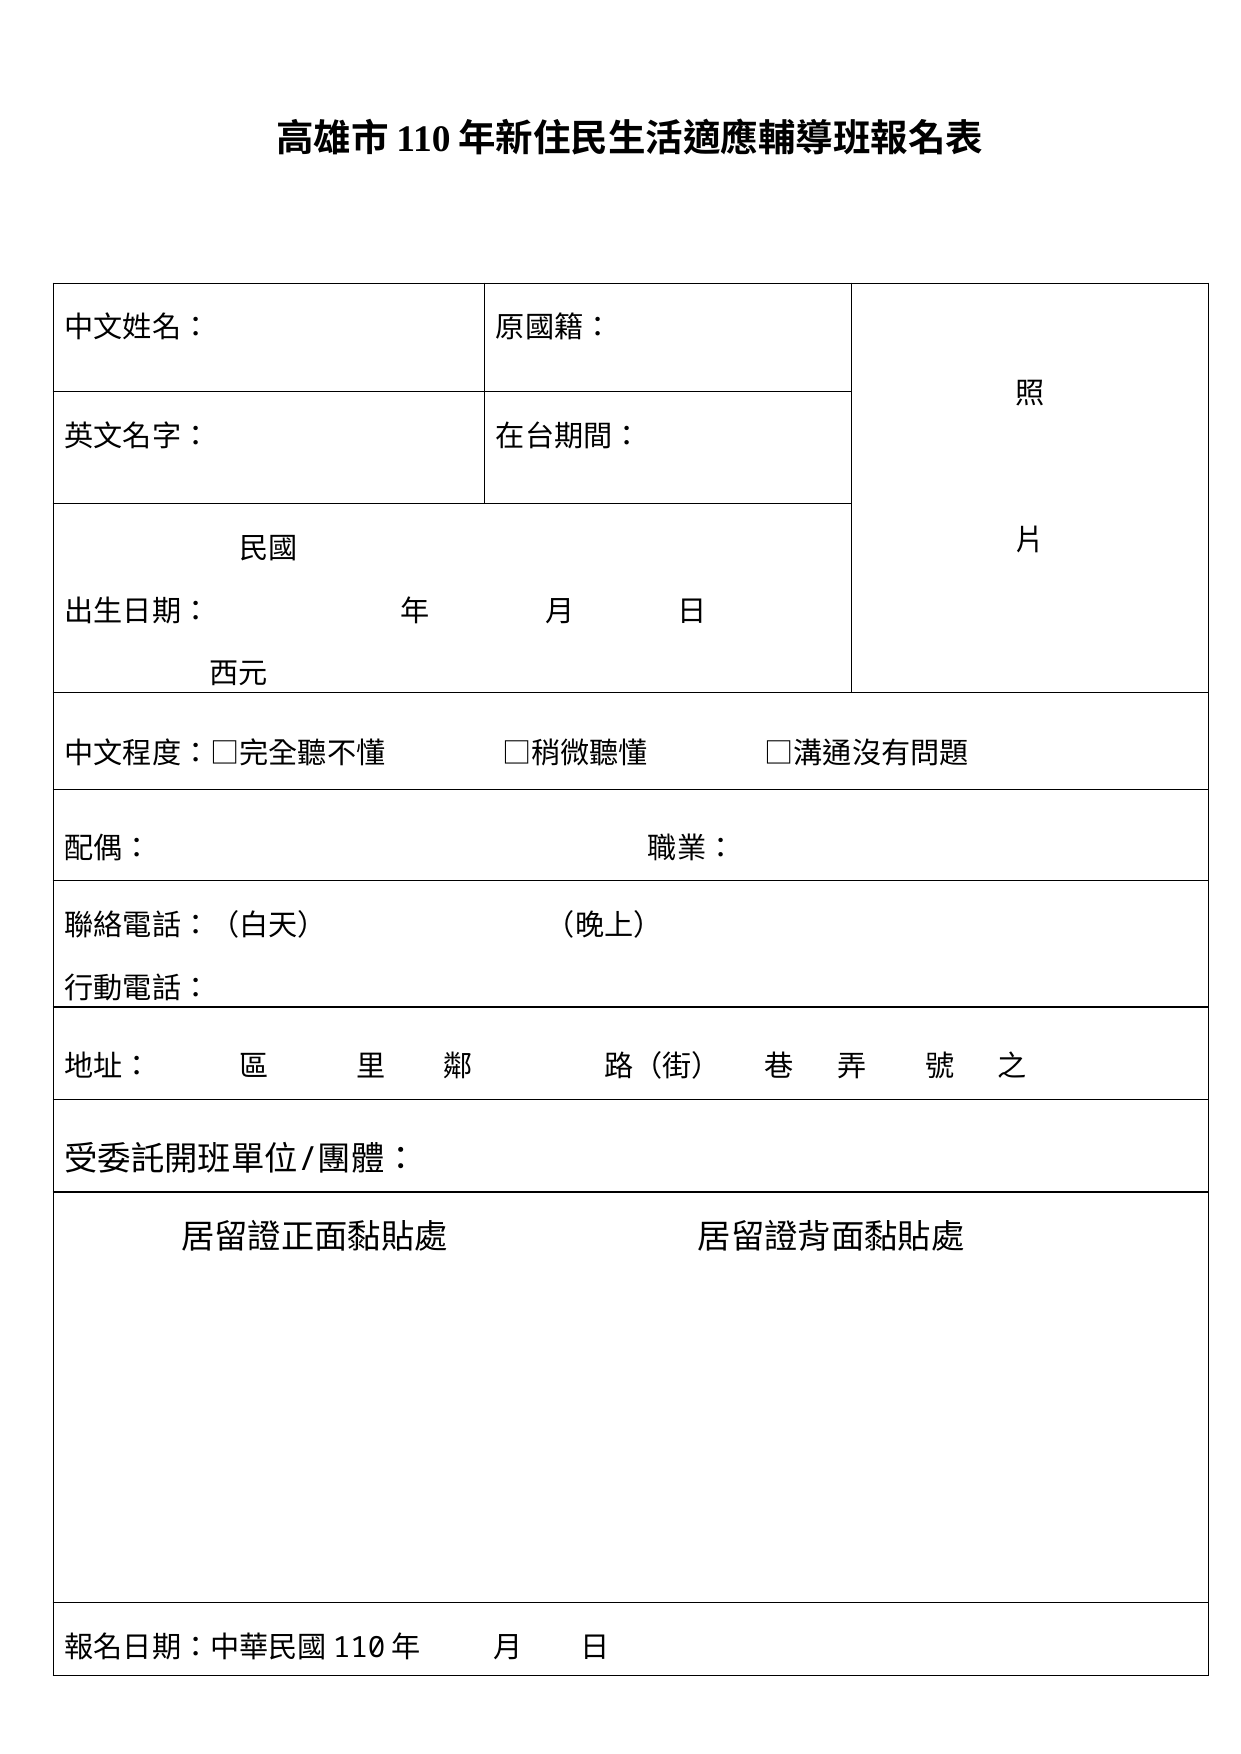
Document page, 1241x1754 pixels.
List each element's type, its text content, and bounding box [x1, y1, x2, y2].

table_cell 受委託開班單位/團體： [54, 1100, 1208, 1191]
table_cell 報名日期：中華民國110年 月 日 [54, 1603, 1208, 1675]
table_cell 配偶： 職業： [54, 790, 1208, 880]
table_header [53, 264, 1208, 282]
table_cell 地址： 區 里 鄰 路（街） 巷 弄 號 之 [54, 1008, 1208, 1098]
table_cell 中文姓名： [54, 284, 484, 391]
table_cell 照 片 [852, 284, 1208, 692]
table_cell 民國 出生日期： 年 月 日 西元 [54, 504, 851, 692]
table_cell 英文名字： [54, 392, 484, 503]
table_cell 中文程度：□完全聽不懂 □稍微聽懂 □溝通沒有問題 [54, 693, 1208, 789]
table_cell 居留證正面黏貼處 居留證背面黏貼處 [54, 1193, 1208, 1602]
text 高雄市110年新住民生活適應輔導班報名表 [53, 118, 1187, 159]
table_cell 聯絡電話：（白天） （晚上） 行動電話： [54, 881, 1208, 1006]
table_cell 在台期間： [485, 392, 851, 503]
table_cell 原國籍： [485, 284, 851, 391]
